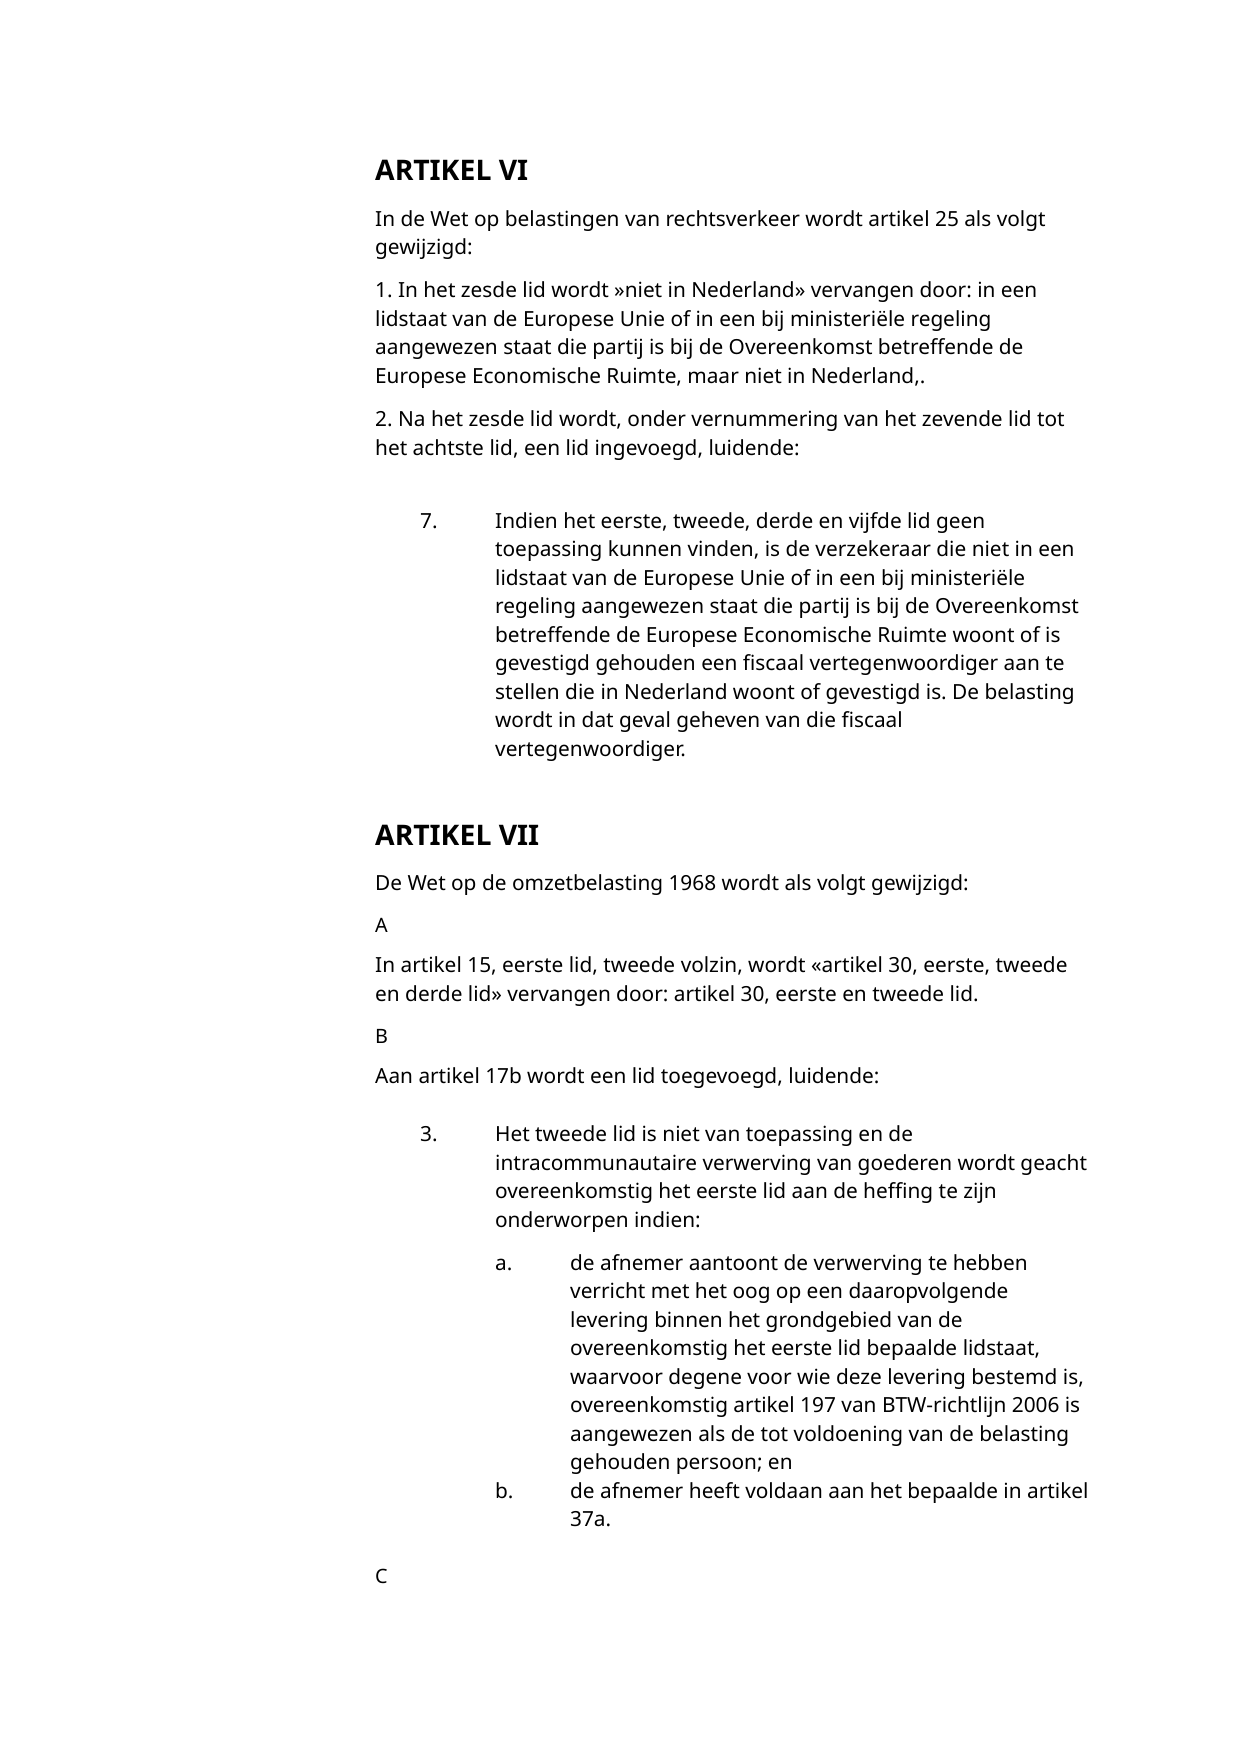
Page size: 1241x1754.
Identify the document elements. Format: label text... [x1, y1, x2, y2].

text 1. In het zesde lid wordt »niet in Nederland» vervangen door: in een lidstaat van de Europese Unie of in een bij ministeriële regeling aangewezen staat die partij is bij de Overeenkomst betreffende de Europese Economische Ruimte, maar niet in Nederland,. [375, 276, 1090, 389]
text De Wet op de omzetbelasting 1968 wordt als volgt gewijzigd: [375, 868, 1090, 897]
subtitle ARTIKEL VII [375, 814, 1090, 853]
text 2. Na het zesde lid wordt, onder vernummering van het zevende lid tot het achtste lid, een lid ingevoegd, luidende: [375, 404, 1090, 461]
subtitle ARTIKEL VI [375, 150, 1090, 189]
text Aan artikel 17b wordt een lid toegevoegd, luidende: [375, 1061, 1090, 1089]
list Indien het eerste, tweede, derde en vijfde lid geen toepassing kunnen vinden, is de verzekeraar die niet in een lidstaat van de Europese Unie of in een bij ministeriële regeling aangewezen staat die partij is bij de Overeenkomst betreffende de Europese Economische Ruimte woont of is gevestigd gehouden een fiscaal vertegenwoordiger aan te stellen die in Nederland woont of gevestigd is. De belasting wordt in dat geval geheven van die fiscaal vertegenwoordiger. [420, 506, 1090, 762]
list de afnemer heeft voldaan aan het bepaalde in artikel 37a. [495, 1476, 1090, 1533]
text C [375, 1563, 1090, 1589]
list Het tweede lid is niet van toepassing en de intracommunautaire verwerving van goederen wordt geacht overeenkomstig het eerste lid aan de heffing te zijn onderworpen indien: [420, 1119, 1090, 1233]
text B [375, 1022, 1090, 1049]
list de afnemer aantoont de verwerving te hebben verricht met het oog op een daaropvolgende levering binnen het grondgebied van de overeenkomstig het eerste lid bepaalde lidstaat, waarvoor degene voor wie deze levering bestemd is, overeenkomstig artikel 197 van BTW-richtlijn 2006 is aangewezen als de tot voldoening van de belasting gehouden persoon; en [495, 1248, 1090, 1476]
text In de Wet op belastingen van rechtsverkeer wordt artikel 25 als volgt gewijzigd: [375, 204, 1090, 261]
text In artikel 15, eerste lid, tweede volzin, wordt «artikel 30, eerste, tweede en derde lid» vervangen door: artikel 30, eerste en tweede lid. [375, 950, 1090, 1007]
text A [375, 912, 1090, 939]
